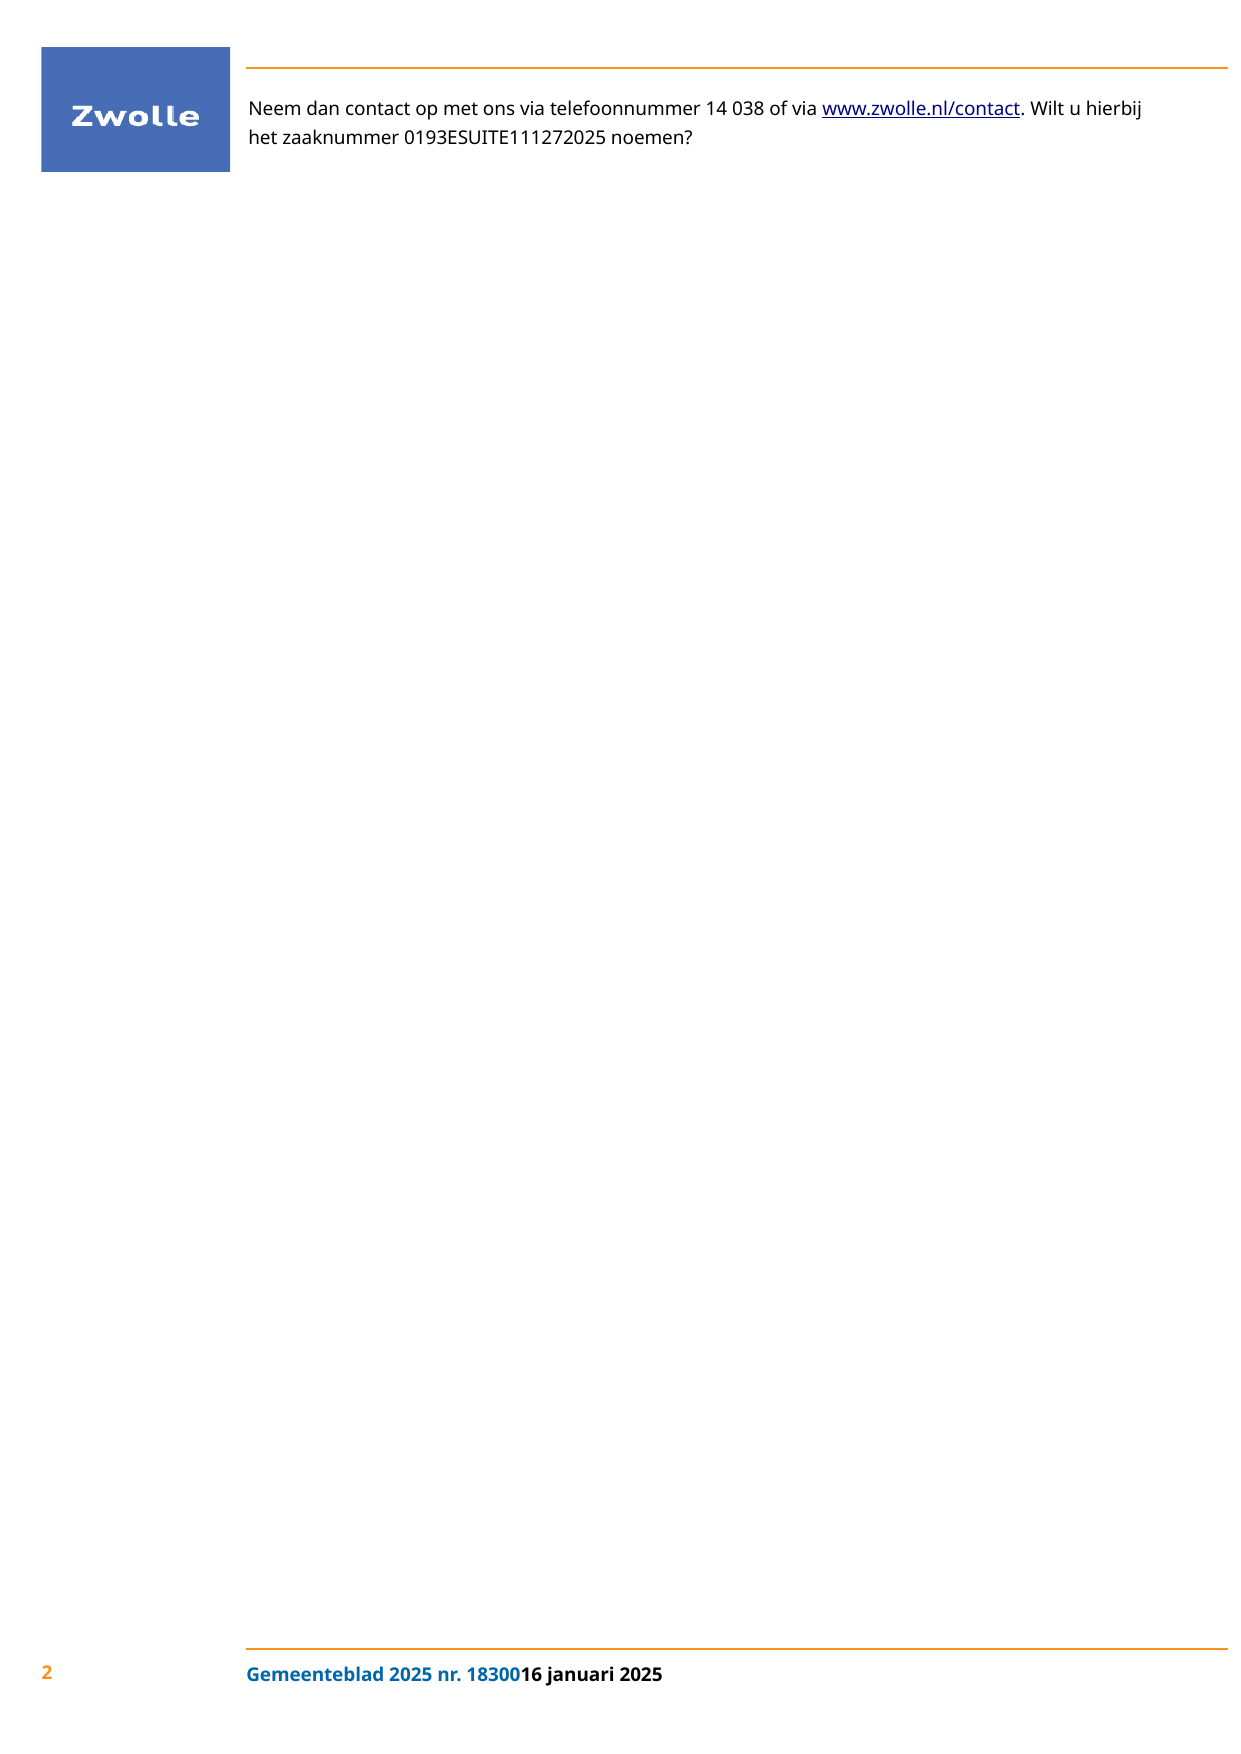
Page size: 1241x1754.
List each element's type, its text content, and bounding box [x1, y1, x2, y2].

picture [41, 47, 231, 172]
text Neem dan contact op met ons via telefoonnummer 14 038 of via www.zwolle.nl/contact. Wilt u hierbij het zaaknummer 0193ESUITE111272025 noemen? [248, 95, 1152, 150]
